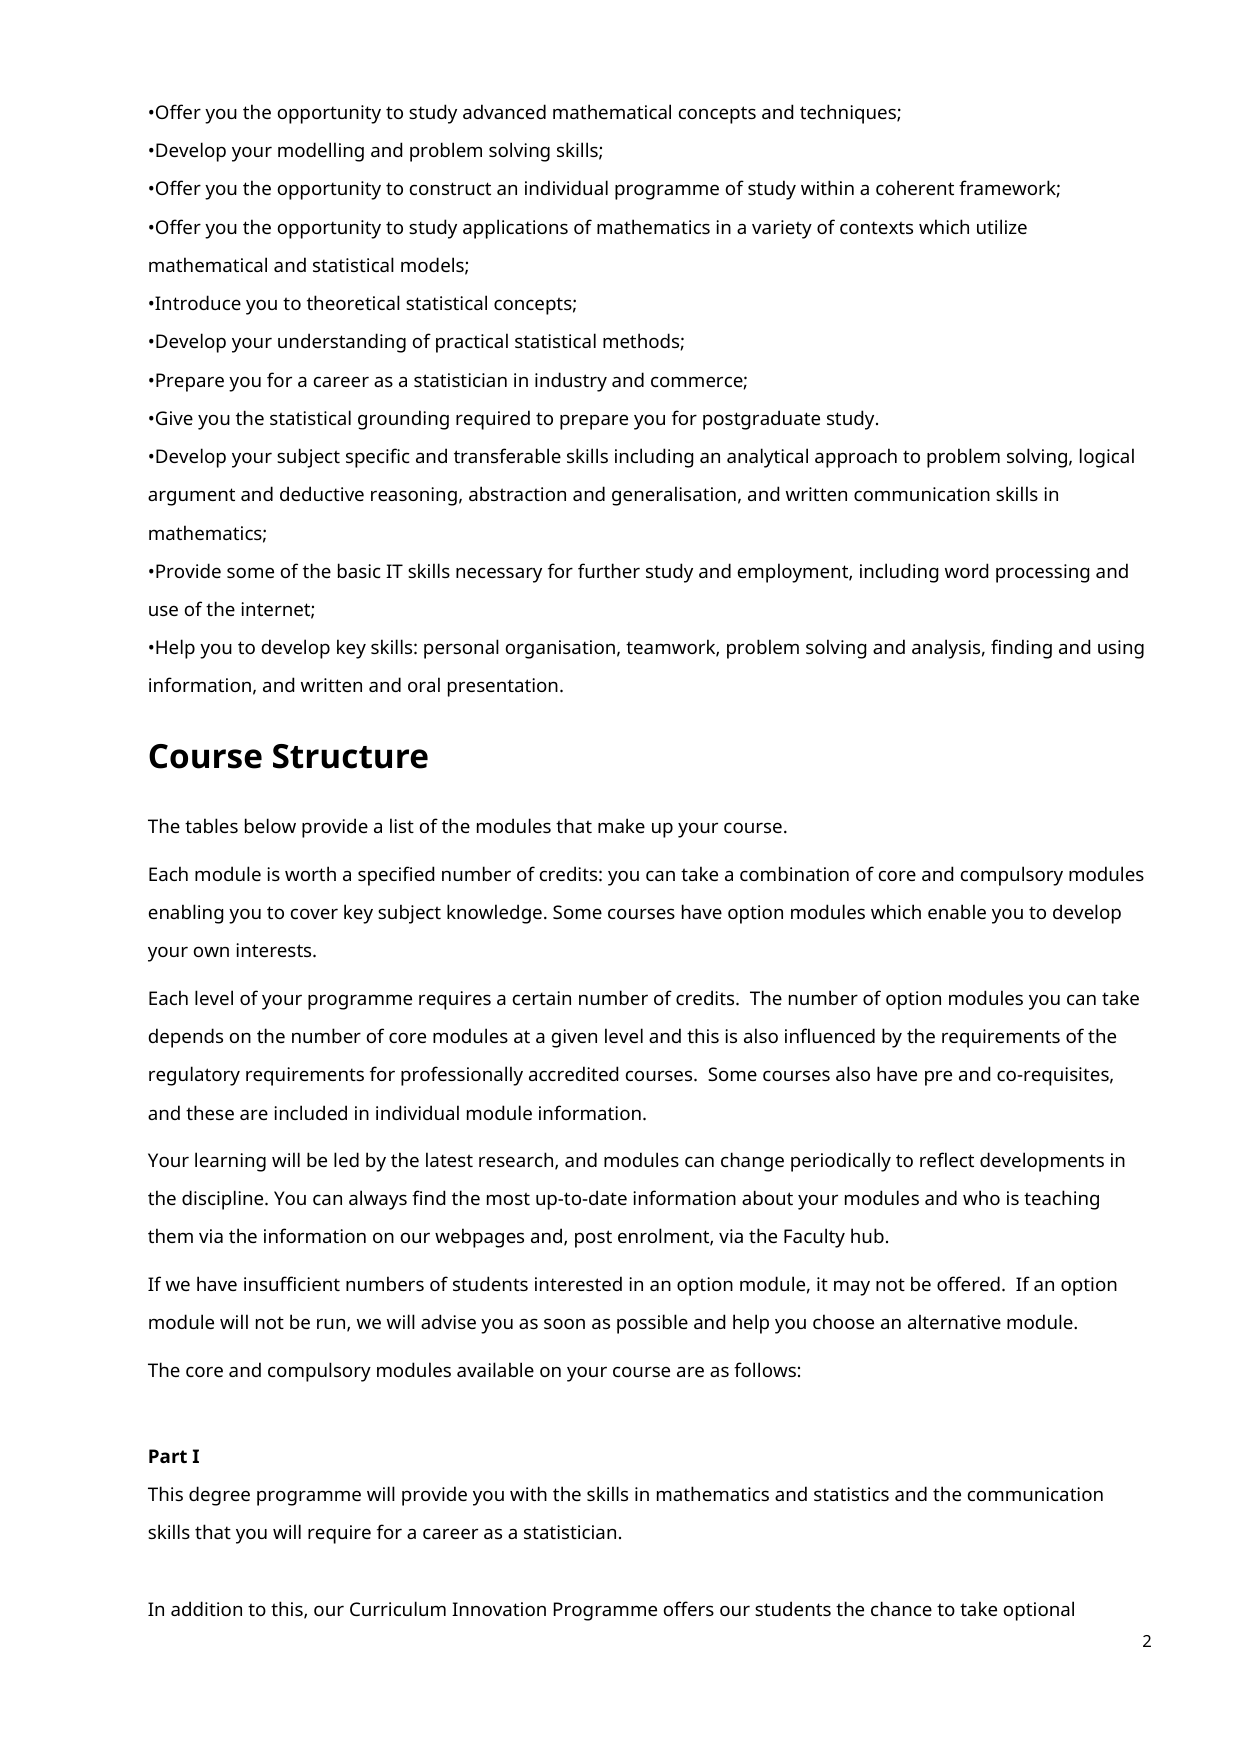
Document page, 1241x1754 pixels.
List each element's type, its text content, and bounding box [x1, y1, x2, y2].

subtitle Course Structure [148, 733, 1152, 778]
text Each module is worth a specified number of credits: you can take a combination of core and compulsory modules enabling you to cover key subject knowledge. Some courses have option modules which enable you to develop your own interests. [148, 861, 1152, 963]
text Each level of your programme requires a certain number of credits. The number of option modules you can take depends on the number of core modules at a given level and this is also influenced by the requirements of the regulatory requirements for professionally accredited courses. Some courses also have pre and co-requisites, and these are included in individual module information. [148, 985, 1152, 1125]
text If we have insufficient numbers of students interested in an option module, it may not be offered. If an option module will not be run, we will advise you as soon as possible and help you choose an alternative module. [148, 1271, 1152, 1335]
text The tables below provide a list of the modules that make up your course. [148, 813, 1152, 839]
text Your learning will be led by the latest research, and modules can change periodically to reflect developments in the discipline. You can always find the most up-to-date information about your modules and who is teaching them via the information on our webpages and, post enrolment, via the Faculty hub. [148, 1147, 1152, 1249]
table_header Part I This degree programme will provide you with the skills in mathematics and statistics and the communication skills that you will require for a career as a statistician. In addition to this, our Curriculum Innovation Programme offers our students the chance to take optional [136, 1405, 1152, 1622]
text The core and compulsory modules available on your course are as follows: [148, 1357, 1152, 1383]
text •Offer you the opportunity to study advanced mathematical concepts and techniques; •Develop your modelling and problem solving skills; •Offer you the opportunity to construct an individual programme of study within a coherent framework; •Offer you the opportunity to study applications of mathematics in a variety of contexts which utilize mathematical and statistical models; •Introduce you to theoretical statistical concepts; •Develop your understanding of practical statistical methods; •Prepare you for a career as a statistician in industry and commerce; •Give you the statistical grounding required to prepare you for postgraduate study. •Develop your subject specific and transferable skills including an analytical approach to problem solving, logical argument and deductive reasoning, abstraction and generalisation, and written communication skills in mathematics; •Provide some of the basic IT skills necessary for further study and employment, including word processing and use of the internet; •Help you to develop key skills: personal organisation, teamwork, problem solving and analysis, finding and using information, and written and oral presentation. [148, 99, 1152, 698]
